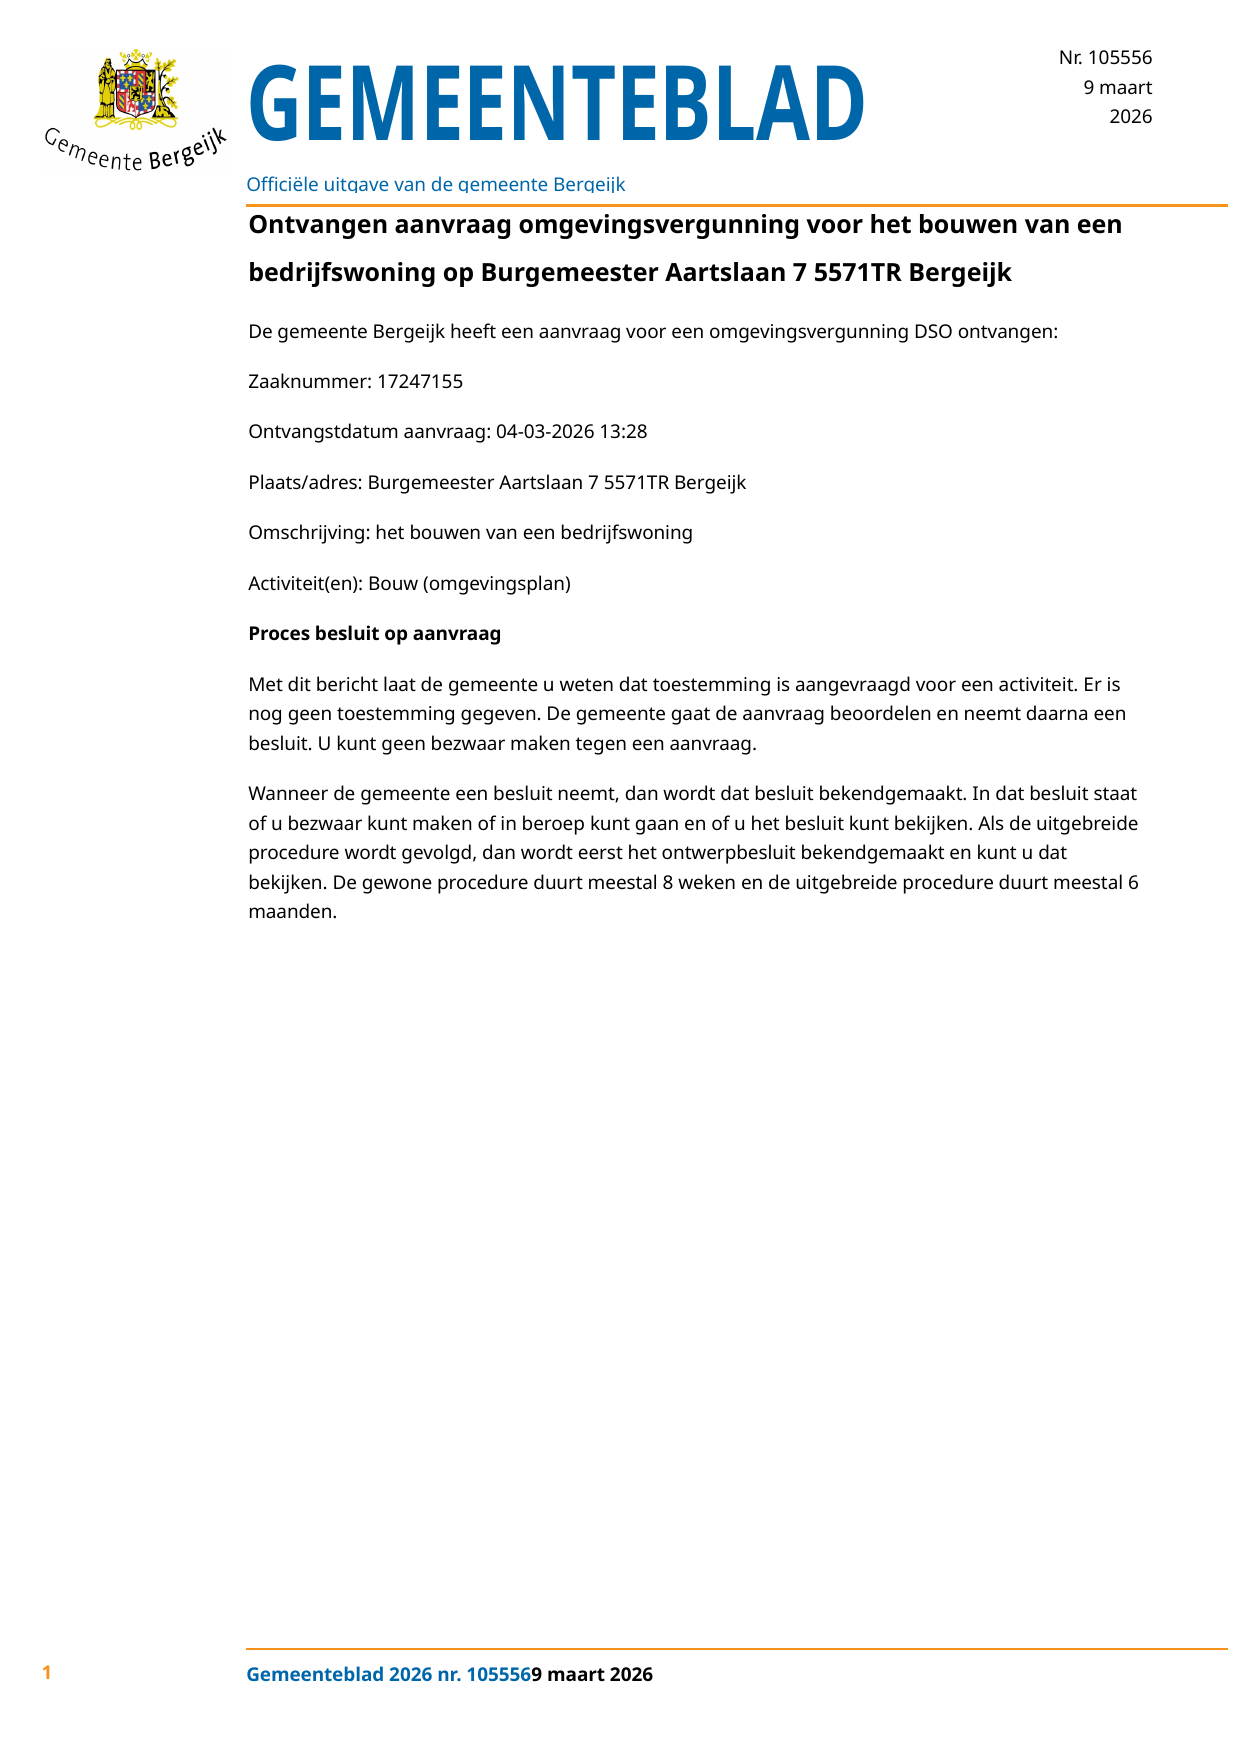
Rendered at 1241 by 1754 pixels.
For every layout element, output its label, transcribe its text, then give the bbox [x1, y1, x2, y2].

text Ontvangen aanvraag omgevingsvergunning voor het bouwen van een bedrijfswoning op Burgemeester Aartslaan 7 5571TR Bergeijk [248, 207, 1152, 288]
text Plaats/adres: Burgemeester Aartslaan 7 5571TR Bergeijk [248, 469, 1152, 495]
text Wanneer de gemeente een besluit neemt, dan wordt dat besluit bekendgemaakt. In dat besluit staat of u bezwaar kunt maken of in beroep kunt gaan en of u het besluit kunt bekijken. Als de uitgebreide procedure wordt gevolgd, dan wordt eerst het ontwerpbesluit bekendgemaakt en kunt u dat bekijken. De gewone procedure duurt meestal 8 weken en de uitgebreide procedure duurt meestal 6 maanden. [248, 780, 1152, 924]
text Proces besluit op aanvraag [248, 620, 1152, 646]
text Met dit bericht laat de gemeente u weten dat toestemming is aangevraagd voor een activiteit. Er is nog geen toestemming gegeven. De gemeente gaat de aanvraag beoordelen en neemt daarna een besluit. U kunt geen bezwaar maken tegen een aanvraag. [248, 671, 1152, 756]
text Activiteit(en): Bouw (omgevingsplan) [248, 570, 1152, 596]
text Omschrijving: het bouwen van een bedrijfswoning [248, 519, 1152, 545]
text De gemeente Bergeijk heeft een aanvraag voor een omgevingsvergunning DSO ontvangen: [248, 318, 1152, 344]
picture [41, 47, 231, 172]
text Ontvangstdatum aanvraag: 04-03-2026 13:28 [248, 419, 1152, 444]
text Zaaknummer: 17247155 [248, 368, 1152, 394]
